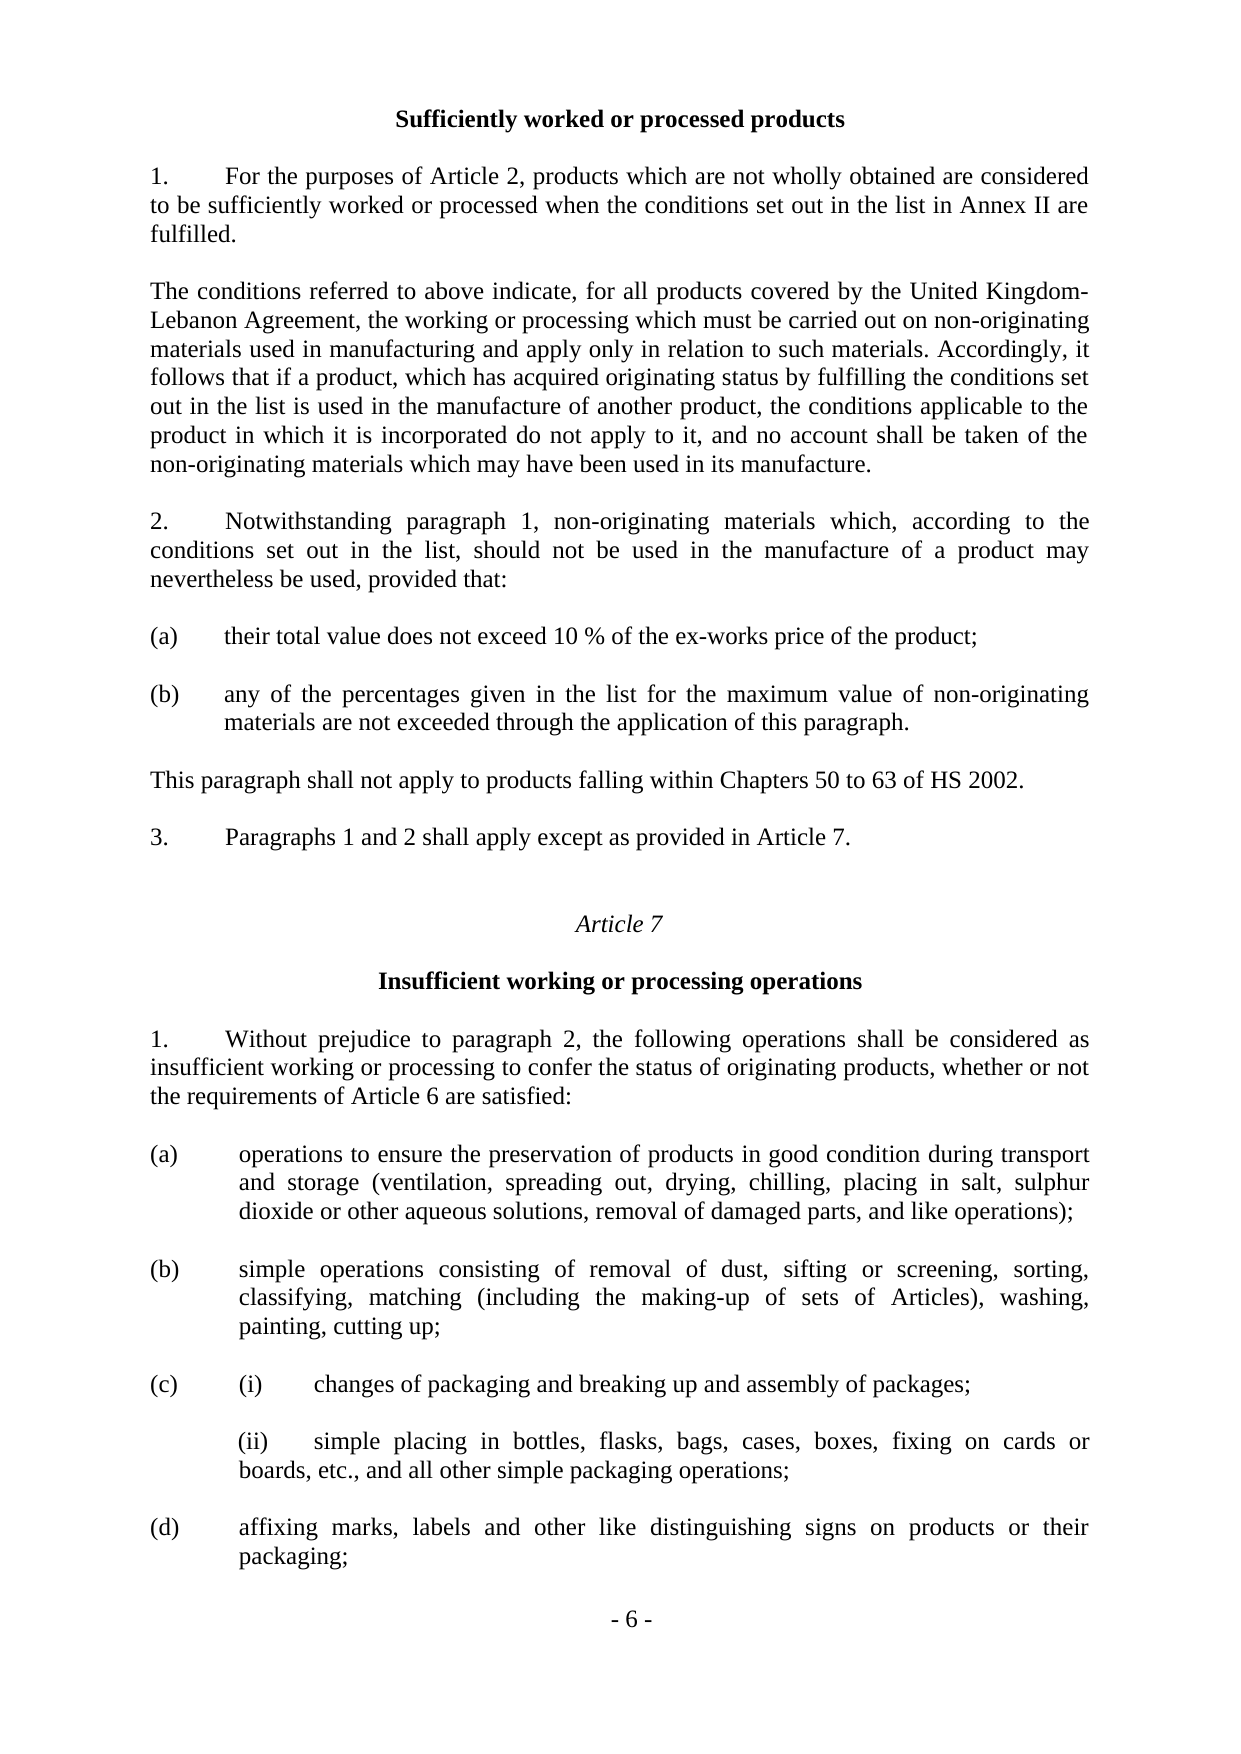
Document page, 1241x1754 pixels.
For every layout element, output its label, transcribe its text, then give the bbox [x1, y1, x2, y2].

text This paragraph shall not apply to products falling within Chapters 50 to 63 of HS 2002. [150, 765, 1090, 794]
text The conditions referred to above indicate, for all products covered by the United Kingdom-Lebanon Agreement, the working or processing which must be carried out on non-originating materials used in manufacturing and apply only in relation to such materials. Accordingly, it follows that if a product, which has acquired originating status by fulfilling the conditions set out in the list is used in the manufacture of another product, the conditions applicable to the product in which it is incorporated do not apply to it, and no account shall be taken of the non-originating materials which may have been used in its manufacture. [150, 276, 1090, 477]
text Sufficiently worked or processed products [150, 104, 1090, 132]
text 3. Paragraphs 1 and 2 shall apply except as provided in Article 7. [150, 822, 1090, 851]
text (b) simple operations consisting of removal of dust, sifting or screening, sorting, classifying, matching (including the making-up of sets of Articles), washing, painting, cutting up; [150, 1254, 1090, 1340]
text Insufficient working or processing operations [150, 966, 1090, 995]
text 1. Without prejudice to paragraph 2, the following operations shall be considered as insufficient working or processing to confer the status of originating products, whether or not the requirements of Article 6 are satisfied: [150, 1024, 1090, 1110]
text 2. Notwithstanding paragraph 1, non-originating materials which, according to the conditions set out in the list, should not be used in the manufacture of a product may nevertheless be used, provided that: [150, 506, 1090, 592]
text Article 7 [150, 909, 1090, 937]
text (d) affixing marks, labels and other like distinguishing signs on products or their packaging; [150, 1512, 1090, 1570]
text (a) operations to ensure the preservation of products in good condition during transport and storage (ventilation, spreading out, drying, chilling, placing in salt, sulphur dioxide or other aqueous solutions, removal of damaged parts, and like operations); [150, 1139, 1090, 1225]
text (b) any of the percentages given in the list for the maximum value of non-originating materials are not exceeded through the application of this paragraph. [150, 679, 1090, 736]
text (a) their total value does not exceed 10 % of the ex-works price of the product; [150, 621, 1090, 650]
text 1. For the purposes of Article 2, products which are not wholly obtained are considered to be sufficiently worked or processed when the conditions set out in the list in Annex II are fulfilled. [150, 161, 1090, 247]
list (i) changes of packaging and breaking up and assembly of packages; [150, 1369, 1090, 1397]
list simple placing in bottles, flasks, bags, cases, boxes, fixing on cards or boards, etc., and all other simple packaging operations; [239, 1426, 1090, 1484]
